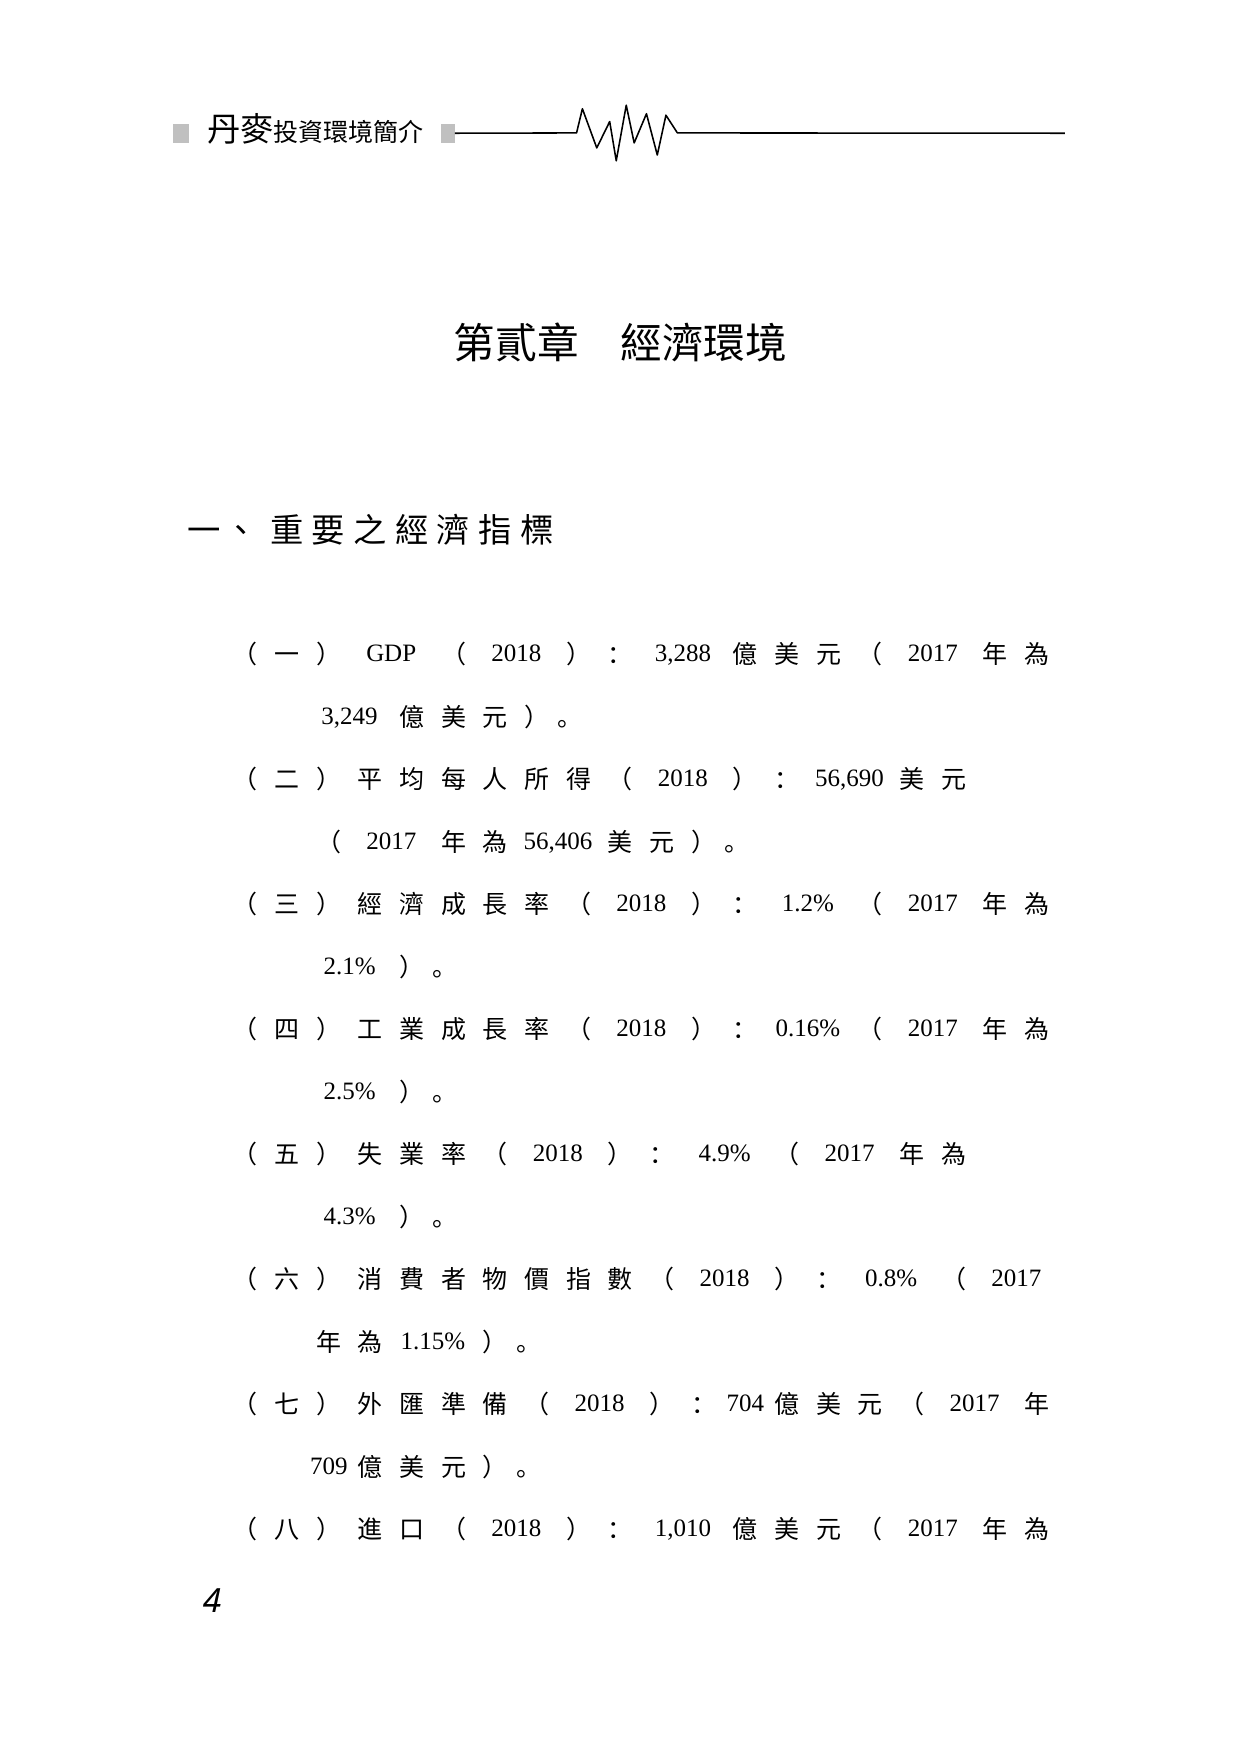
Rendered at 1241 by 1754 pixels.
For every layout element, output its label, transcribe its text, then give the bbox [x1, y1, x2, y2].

text （八）進口（2018）：1,010億美元（2017年為 [207, 1486, 1058, 1549]
text （四）工業成長率（2018）：0.16%（2017年為2.5%）。 [207, 986, 1058, 1111]
text （一）GDP（2018）：3,288億美元（2017年為3,249億美元）。 [207, 611, 1058, 736]
text （二）平均每人所得（2018）：56,690美元（2017年為56,406美元）。 [207, 736, 1058, 861]
text （三）經濟成長率（2018）：1.2%（2017年為2.1%）。 [207, 861, 1058, 986]
text （六）消費者物價指數（2018）：0.8%（2017年為1.15%）。 [207, 1236, 1058, 1361]
text 一、重要之經濟指標 [183, 486, 1058, 549]
text （五）失業率（2018）：4.9%（2017年為4.3%）。 [207, 1111, 1058, 1236]
text （七）外匯準備（2018）：704億美元（2017年709億美元）。 [207, 1361, 1058, 1486]
text 第貳章 經濟環境 [183, 299, 1058, 361]
